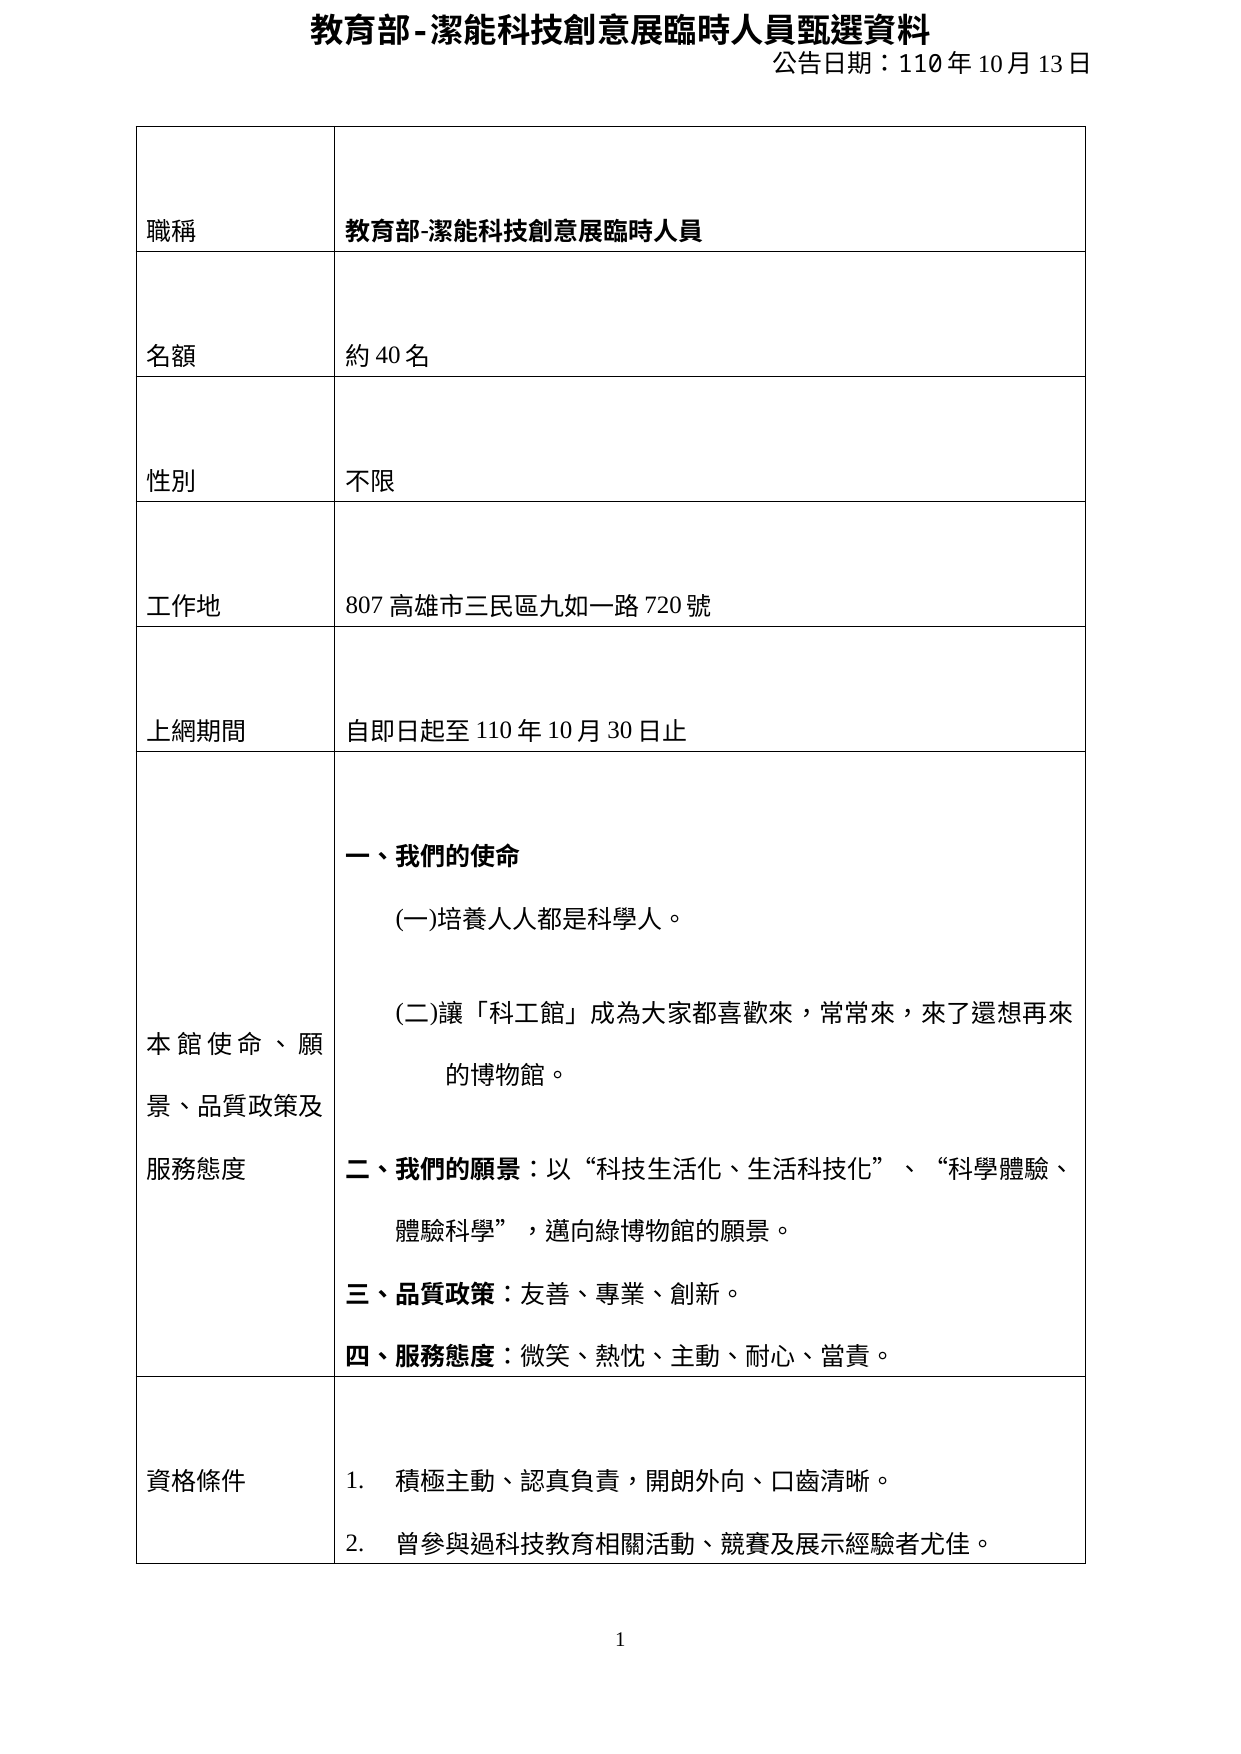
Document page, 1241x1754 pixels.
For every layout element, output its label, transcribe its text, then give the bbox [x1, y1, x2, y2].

text 公告日期：110年10月13日 [148, 53, 1092, 78]
table_cell 工作地 [137, 502, 334, 626]
table_header 職稱 [137, 127, 334, 251]
table_cell 一、我們的使命 (一)培養人人都是科學人。 (二)讓「科工館」成為大家都喜歡來，常常來，來了還想再來的博物館。 二、我們的願景：以“科技生活化、生活科技化”、“科學體驗、體驗科學”，邁向綠博物館的願景。 三、品質政策：友善、專業、創新。 四、服務態度：微笑、熱忱、主動、耐心、當責。 [335, 752, 1085, 1376]
table_cell 上網期間 [137, 627, 334, 751]
text 教育部-潔能科技創意展臨時人員甄選資料 [148, 1, 1092, 53]
table_cell 不限 [335, 377, 1085, 501]
table_cell 積極主動、認真負責，開朗外向、口齒清晰。 曾參與過科技教育相關活動、競賽及展示經驗者尤佳。 具身心障礙證明者得優先進用。 全天可配合執勤者優先進用。 [335, 1377, 1085, 1563]
table_cell 自即日起至110年10月30日止 [335, 627, 1085, 751]
table_cell 約40名 [335, 252, 1085, 376]
table_cell 資格條件 [137, 1377, 334, 1563]
table_cell 性別 [137, 377, 334, 501]
table_cell 名額 [137, 252, 334, 376]
table_cell 807 高雄市三民區九如一路720號 [335, 502, 1085, 626]
table_cell 本館使命、願景、品質政策及服務態度 [137, 752, 334, 1376]
table_header 教育部-潔能科技創意展臨時人員 [335, 127, 1085, 251]
